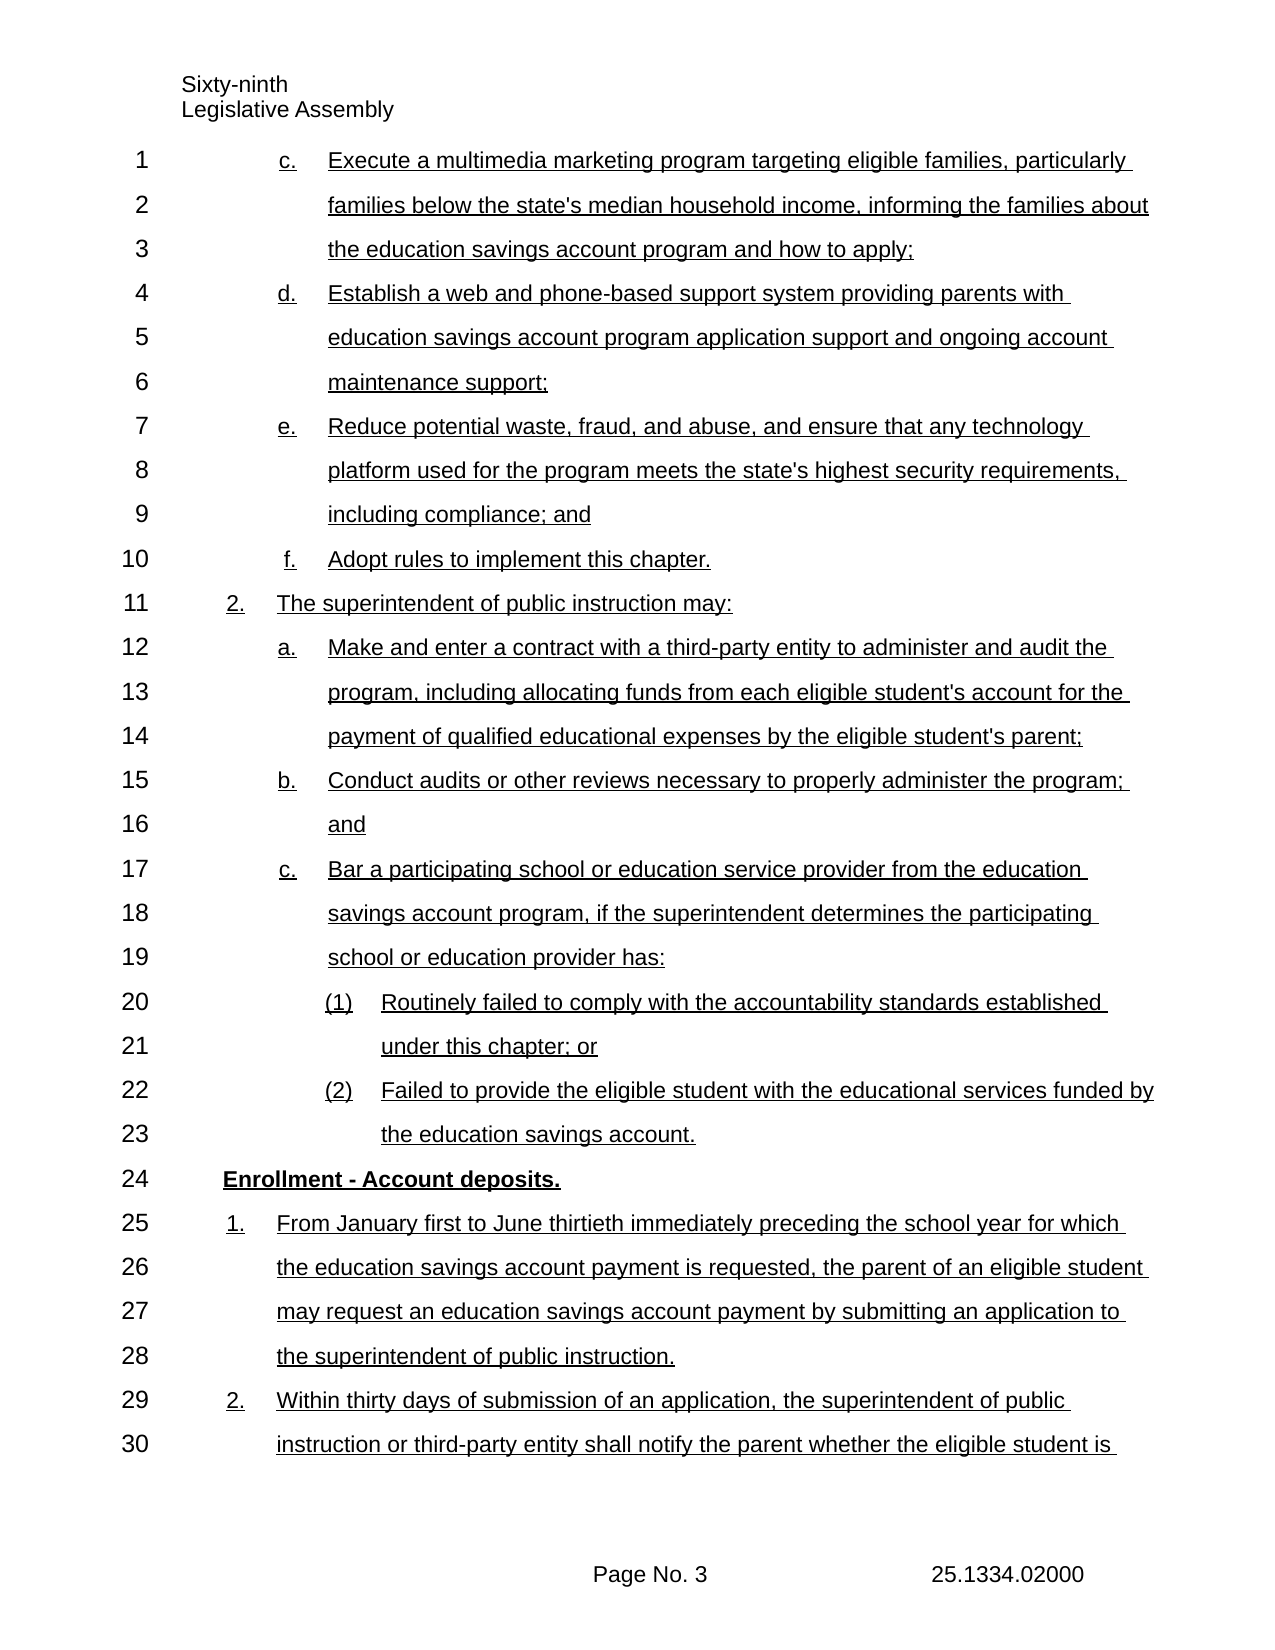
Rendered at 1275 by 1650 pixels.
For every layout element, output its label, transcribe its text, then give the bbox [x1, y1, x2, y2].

text b. Conduct audits or other reviews necessary to properly administer the program; and [181, 753, 1154, 842]
subtitle Enrollment - Account deposits. [181, 1152, 1154, 1196]
text e. Reduce potential waste, fraud, and abuse, and ensure that any technology platform used for the program meets the state's highest security requirements, including compliance; and [181, 399, 1154, 532]
text 1. From January first to June thirtieth immediately preceding the school year for which the education savings account payment is requested, the parent of an eligible student may request an education savings account payment by submitting an application to the superintendent of public instruction. [181, 1196, 1154, 1373]
text d. Establish a web and phone-based support system providing parents with education savings account program application support and ongoing account maintenance support; [181, 266, 1154, 399]
text (1) Routinely failed to comply with the accountability standards established under this chapter; or [181, 974, 1154, 1063]
text c. Execute a multimedia marketing program targeting eligible families, particularly families below the state's median household income, informing the families about the education savings account program and how to apply; [181, 133, 1154, 266]
text 2. Within thirty days of submission of an application, the superintendent of public instruction or third-party entity shall notify the parent whether the eligible student is [181, 1373, 1154, 1461]
text a. Make and enter a contract with a third-party entity to administer and audit the program, including allocating funds from each eligible student's account for the payment of qualified educational expenses by the eligible student's parent; [181, 620, 1154, 753]
text 2. The superintendent of public instruction may: [181, 576, 1154, 620]
text (2) Failed to provide the eligible student with the educational services funded by the education savings account. [181, 1063, 1154, 1152]
text f. Adopt rules to implement this chapter. [181, 532, 1154, 576]
text c. Bar a participating school or education service provider from the education savings account program, if the superintendent determines the participating school or education provider has: [181, 842, 1154, 974]
